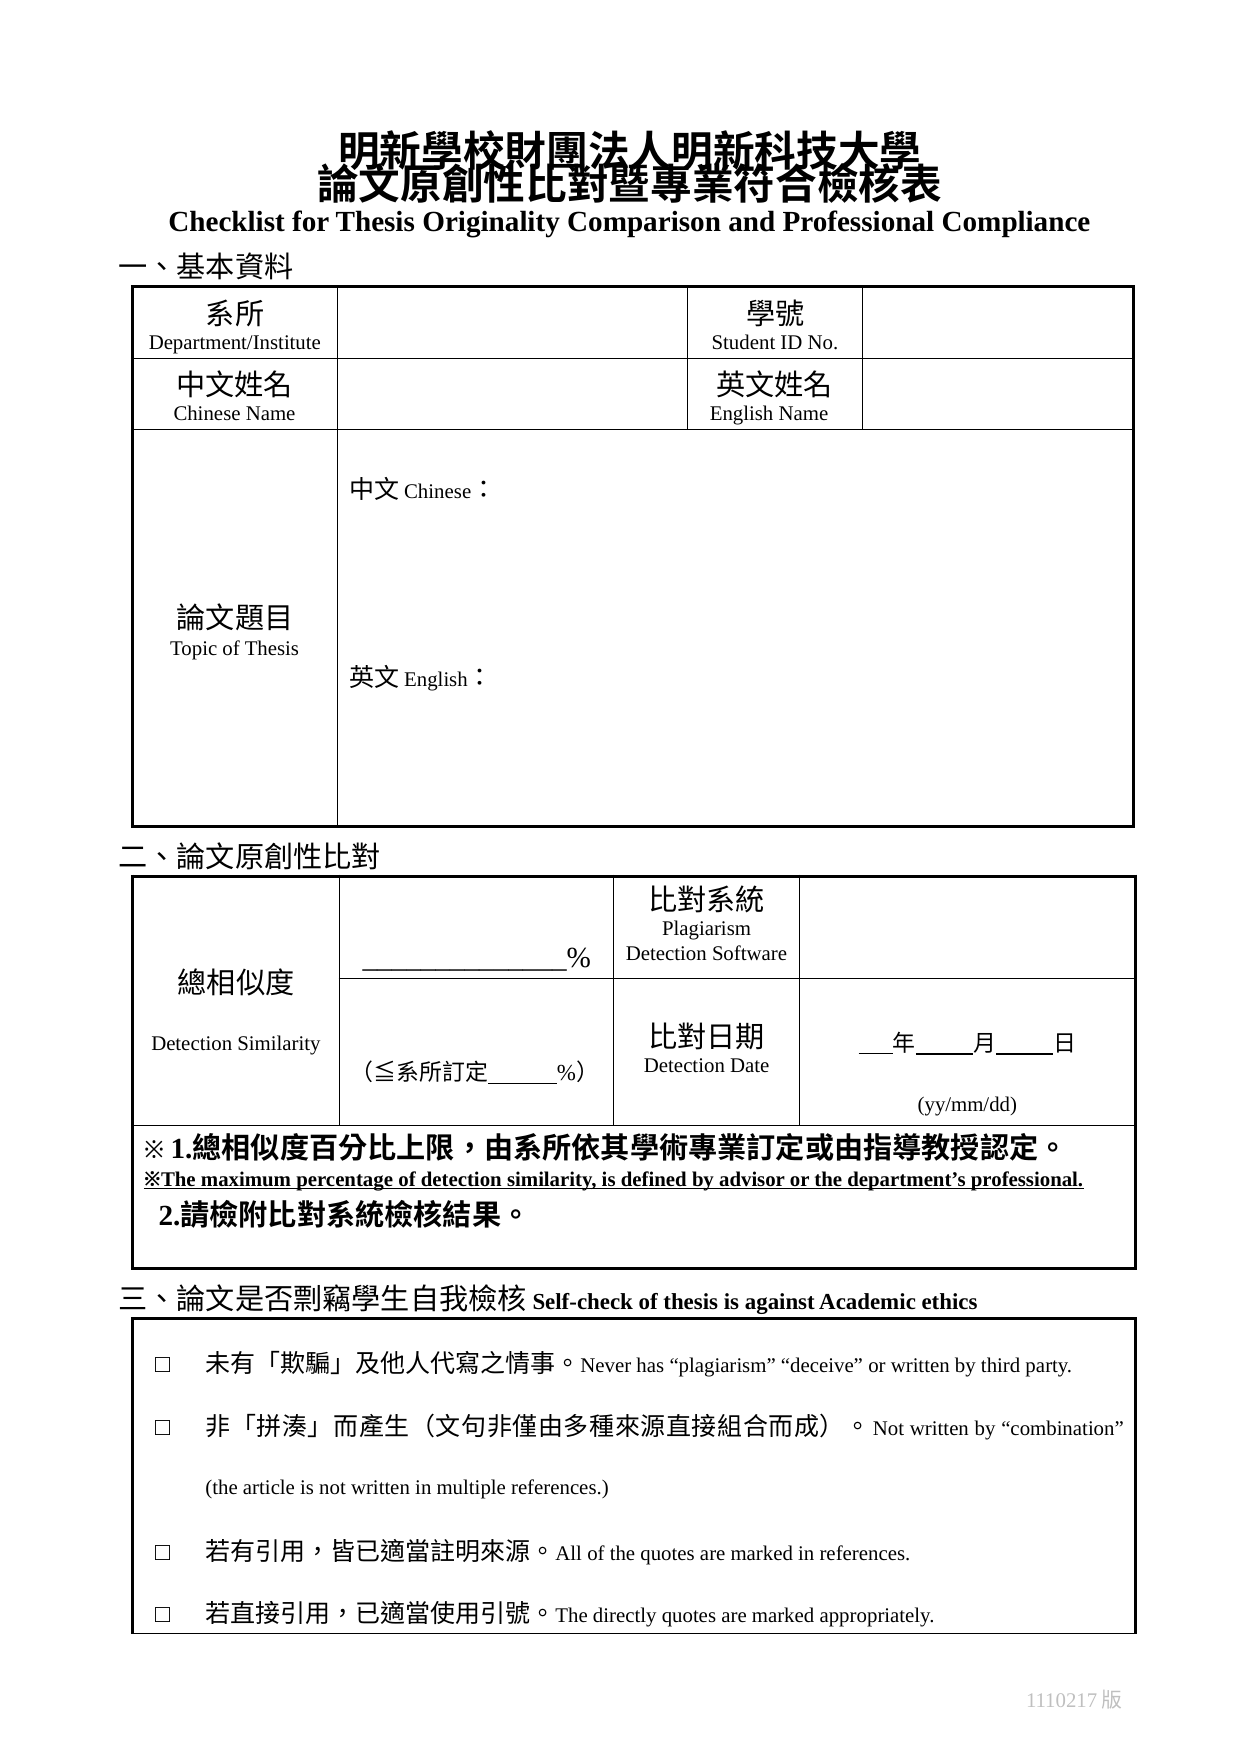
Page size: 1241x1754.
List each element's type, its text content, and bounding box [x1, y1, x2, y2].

table_cell 比對日期 Detection Date [614, 979, 799, 1124]
table_header [863, 288, 1132, 358]
table_header 比對系統 Plagiarism Detection Software [614, 878, 799, 978]
text 一、基本資料 [118, 247, 1122, 285]
table_header 系所 Department/Institute [134, 288, 337, 358]
table_header ______________% [340, 878, 613, 978]
text 明新學校財團法人明新科技大學 [137, 107, 1122, 169]
text 論文原創性比對暨專業符合檢核表 [137, 169, 1122, 207]
table_cell 中文Chinese： 英文English： [338, 430, 1132, 824]
table_cell [338, 359, 687, 429]
table_cell 中文姓名 Chinese Name [134, 359, 337, 429]
table_header [800, 878, 1134, 978]
table_cell 英文姓名 English Name [688, 359, 862, 429]
table_header 學號 Student ID No. [688, 288, 862, 358]
text Checklist for Thesis Originality Comparison and Professional Compliance [137, 207, 1122, 238]
table_cell [863, 359, 1132, 429]
table_cell 年 月 日 (yy/mm/dd) [800, 979, 1134, 1124]
table_header [338, 288, 687, 358]
text 三、論文是否剽竊學生自我檢核Self-check of thesis is against Academic ethics [118, 1280, 1122, 1317]
table_header 未有「欺騙」及他人代寫之情事。Never has “plagiarism” “deceive” or written by third party. 非「拼湊」而產生（文句非僅由多種來源直接組合而成）。Not written by “combination” (the article is not written in multiple references.) 若有引用，皆已適當註明來源。All of the quotes are marked in references. 若直接引用，已適當使用引號。The directly quotes are marked appropriately. 其他說明Other： [134, 1320, 1134, 1633]
table_header 總相似度 Detection Similarity [134, 878, 339, 1124]
table_cell （≦系所訂定 %） [340, 979, 613, 1124]
text 二、論文原創性比對 [118, 837, 1122, 874]
table_cell 論文題目 Topic of Thesis [134, 430, 337, 824]
table_cell ※ 1.總相似度百分比上限，由系所依其學術專業訂定或由指導教授認定。 ※The maximum percentage of detection similarity, is defined by advisor or the department’s professional. 2.請檢附比對系統檢核結果。 [134, 1126, 1134, 1267]
